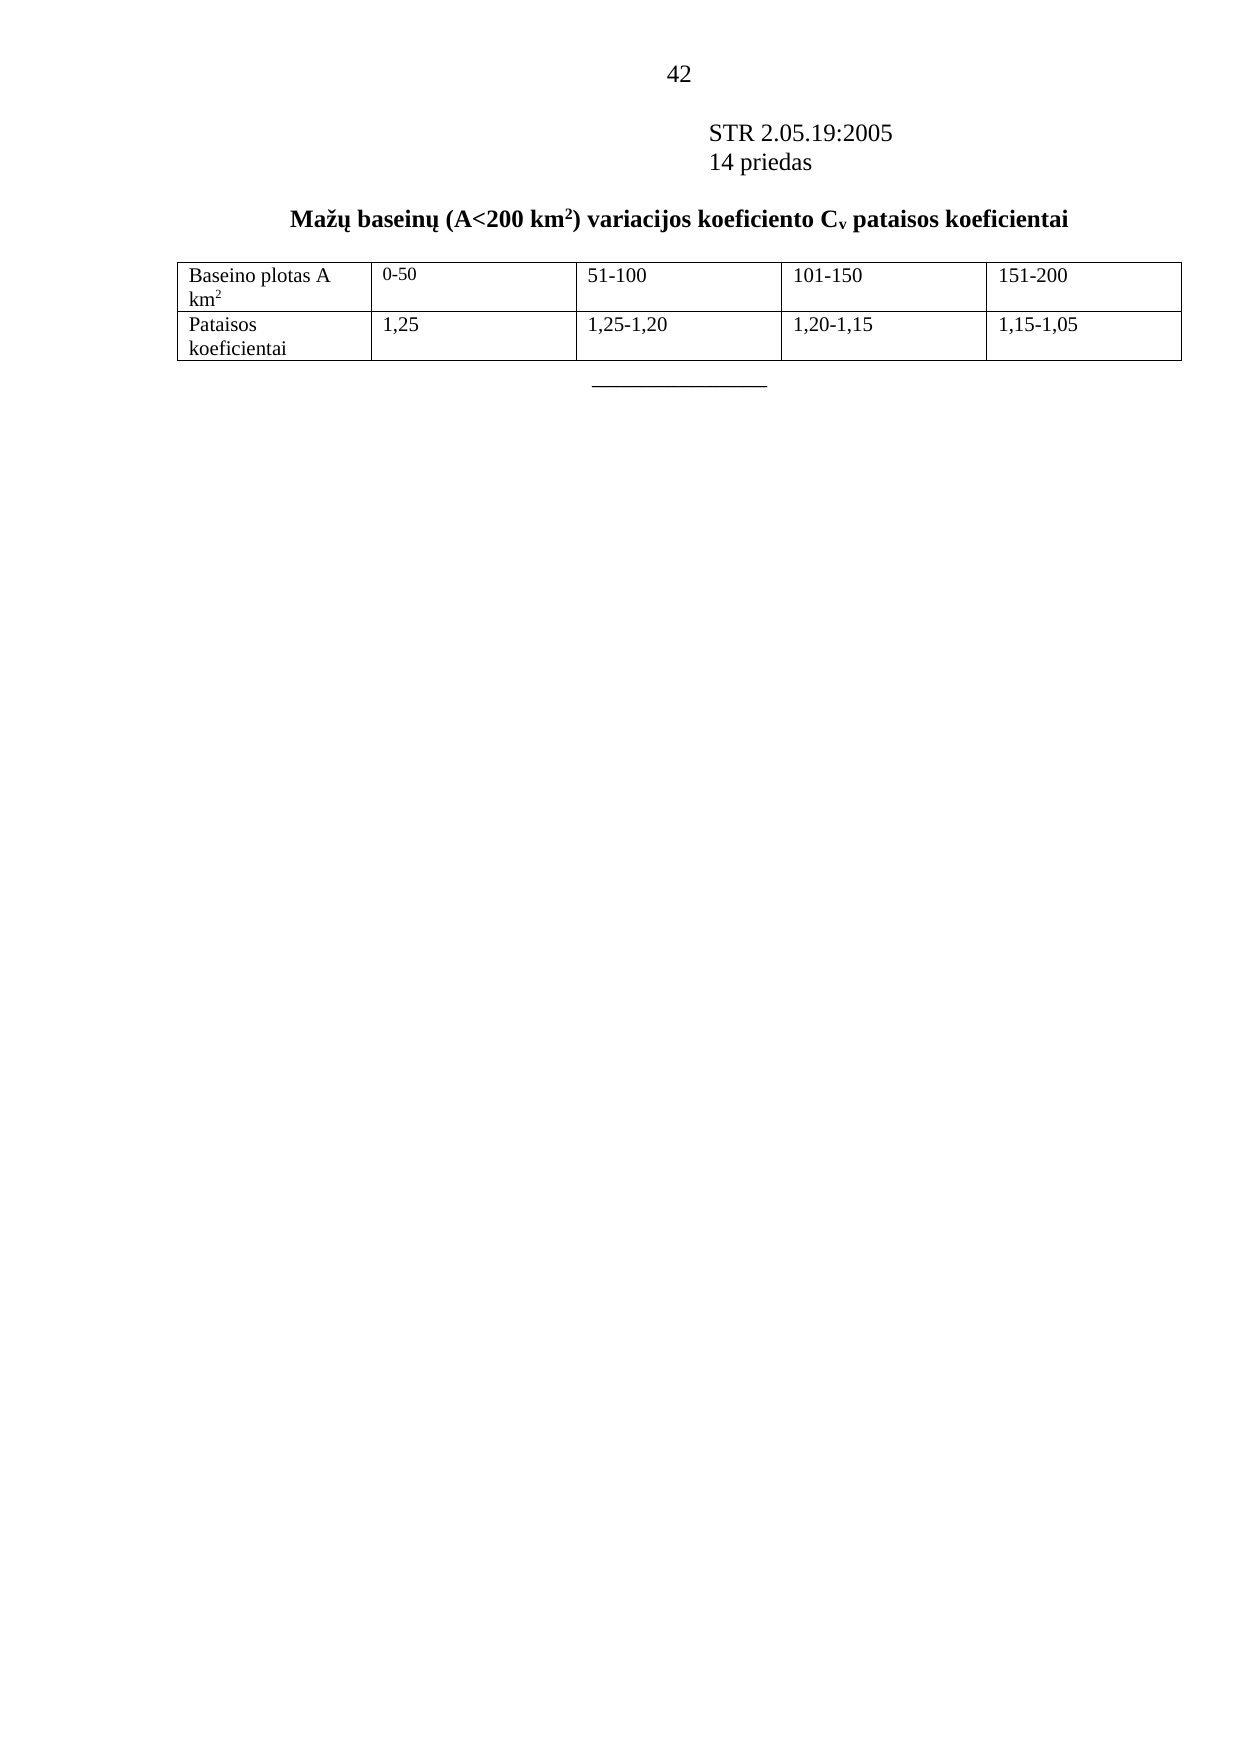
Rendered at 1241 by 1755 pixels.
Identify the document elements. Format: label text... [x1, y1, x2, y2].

table_cell Pataisos koeficientai [178, 312, 371, 360]
text 14 priedas [177, 147, 1181, 176]
table_header 0-50 [372, 263, 576, 311]
table_cell 1,25 [372, 312, 576, 360]
table_cell 1,20-1,15 [782, 312, 986, 360]
table_header Baseino plotas A km2 [178, 263, 371, 311]
text ______________ [177, 361, 1181, 390]
text STR 2.05.19:2005 [177, 118, 1181, 147]
table_header 151-200 [987, 263, 1181, 311]
text Mažų baseinų (A<200 km2) variacijos koeficiento Cv pataisos koeficientai [177, 204, 1181, 233]
table_header 51-100 [577, 263, 781, 311]
table_cell 1,15-1,05 [987, 312, 1181, 360]
table_header 101-150 [782, 263, 986, 311]
table_cell 1,25-1,20 [577, 312, 781, 360]
